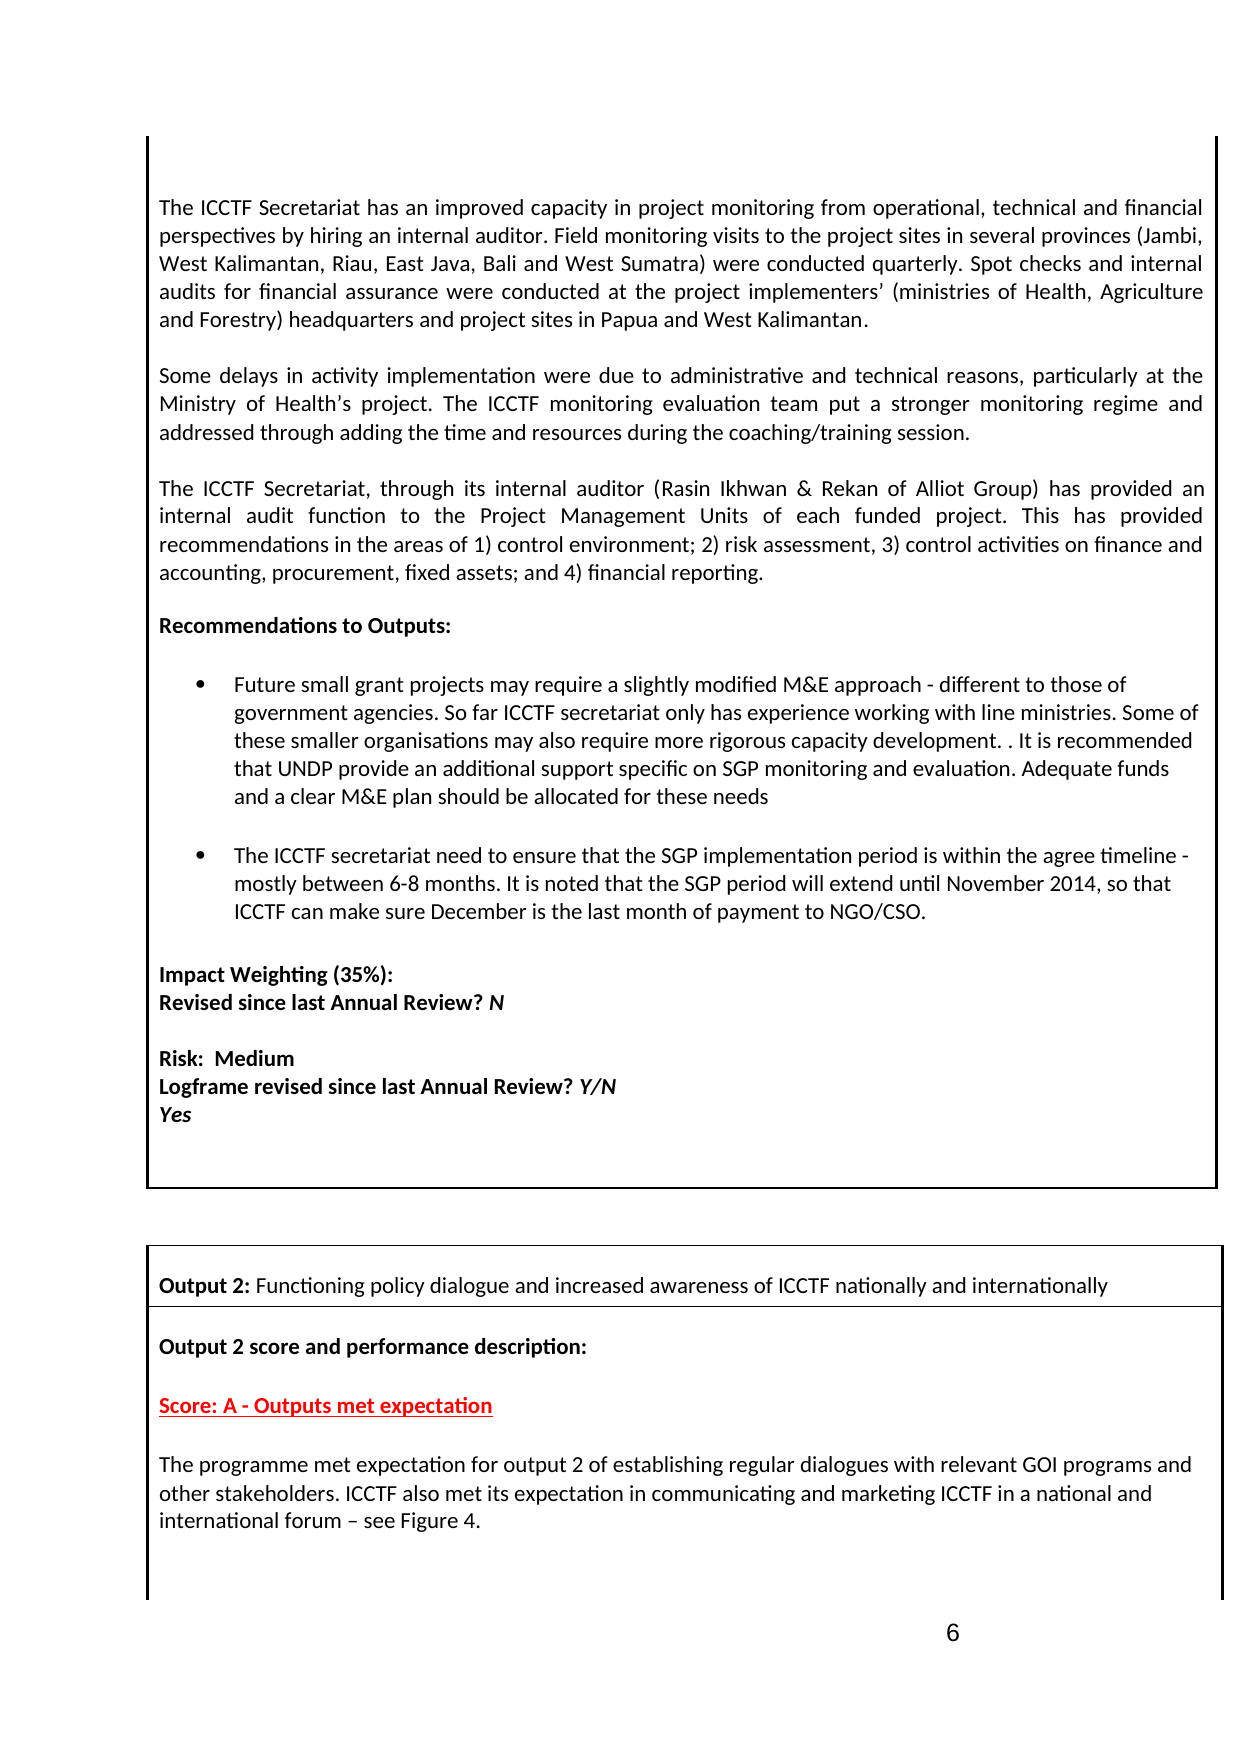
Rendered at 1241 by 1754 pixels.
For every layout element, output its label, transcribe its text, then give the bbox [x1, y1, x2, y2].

table_cell The ICCTF Secretariat has an improved capacity in project monitoring from operational, technical and financial perspectives by hiring an internal auditor. Field monitoring visits to the project sites in several provinces (Jambi, West Kalimantan, Riau, East Java, Bali and West Sumatra) were conducted quarterly. Spot checks and internal audits for financial assurance were conducted at the project implementers’ (ministries of Health, Agriculture and Forestry) headquarters and project sites in Papua and West Kalimantan. Some delays in activity implementation were due to administrative and technical reasons, particularly at the Ministry of Health’s project. The ICCTF monitoring evaluation team put a stronger monitoring regime and addressed through adding the time and resources during the coaching/training session. The ICCTF Secretariat, through its internal auditor (Rasin Ikhwan & Rekan of Alliot Group) has provided an internal audit function to the Project Management Units of each funded project. This has provided recommendations in the areas of 1) control environment; 2) risk assessment, 3) control activities on finance and accounting, procurement, fixed assets; and 4) financial reporting. [149, 136, 1215, 586]
table_cell Output 2 score and performance description: Score: A - Outputs met expectation The programme met expectation for output 2 of establishing regular dialogues with relevant GOI programs and other stakeholders. ICCTF also met its expectation in communicating and marketing ICCTF in a national and international forum – see Figure 4. [149, 1307, 1221, 1600]
table_header Output 2: Functioning policy dialogue and increased awareness of ICCTF nationally and internationally [149, 1246, 1221, 1306]
table_cell [149, 1128, 1215, 1187]
table_cell Recommendations to Outputs: Future small grant projects may require a slightly modified M&E approach - different to those of government agencies. So far ICCTF secretariat only has experience working with line ministries. Some of these smaller organisations may also require more rigorous capacity development. . It is recommended that UNDP provide an additional support specific on SGP monitoring and evaluation. Adequate funds and a clear M&E plan should be allocated for these needs The ICCTF secretariat need to ensure that the SGP implementation period is within the agree timeline - mostly between 6-8 months. It is noted that the SGP period will extend until November 2014, so that ICCTF can make sure December is the last month of payment to NGO/CSO. Impact Weighting (35%): Revised since last Annual Review? N Risk: Medium Logframe revised since last Annual Review? Y/N Yes [149, 586, 1215, 1128]
